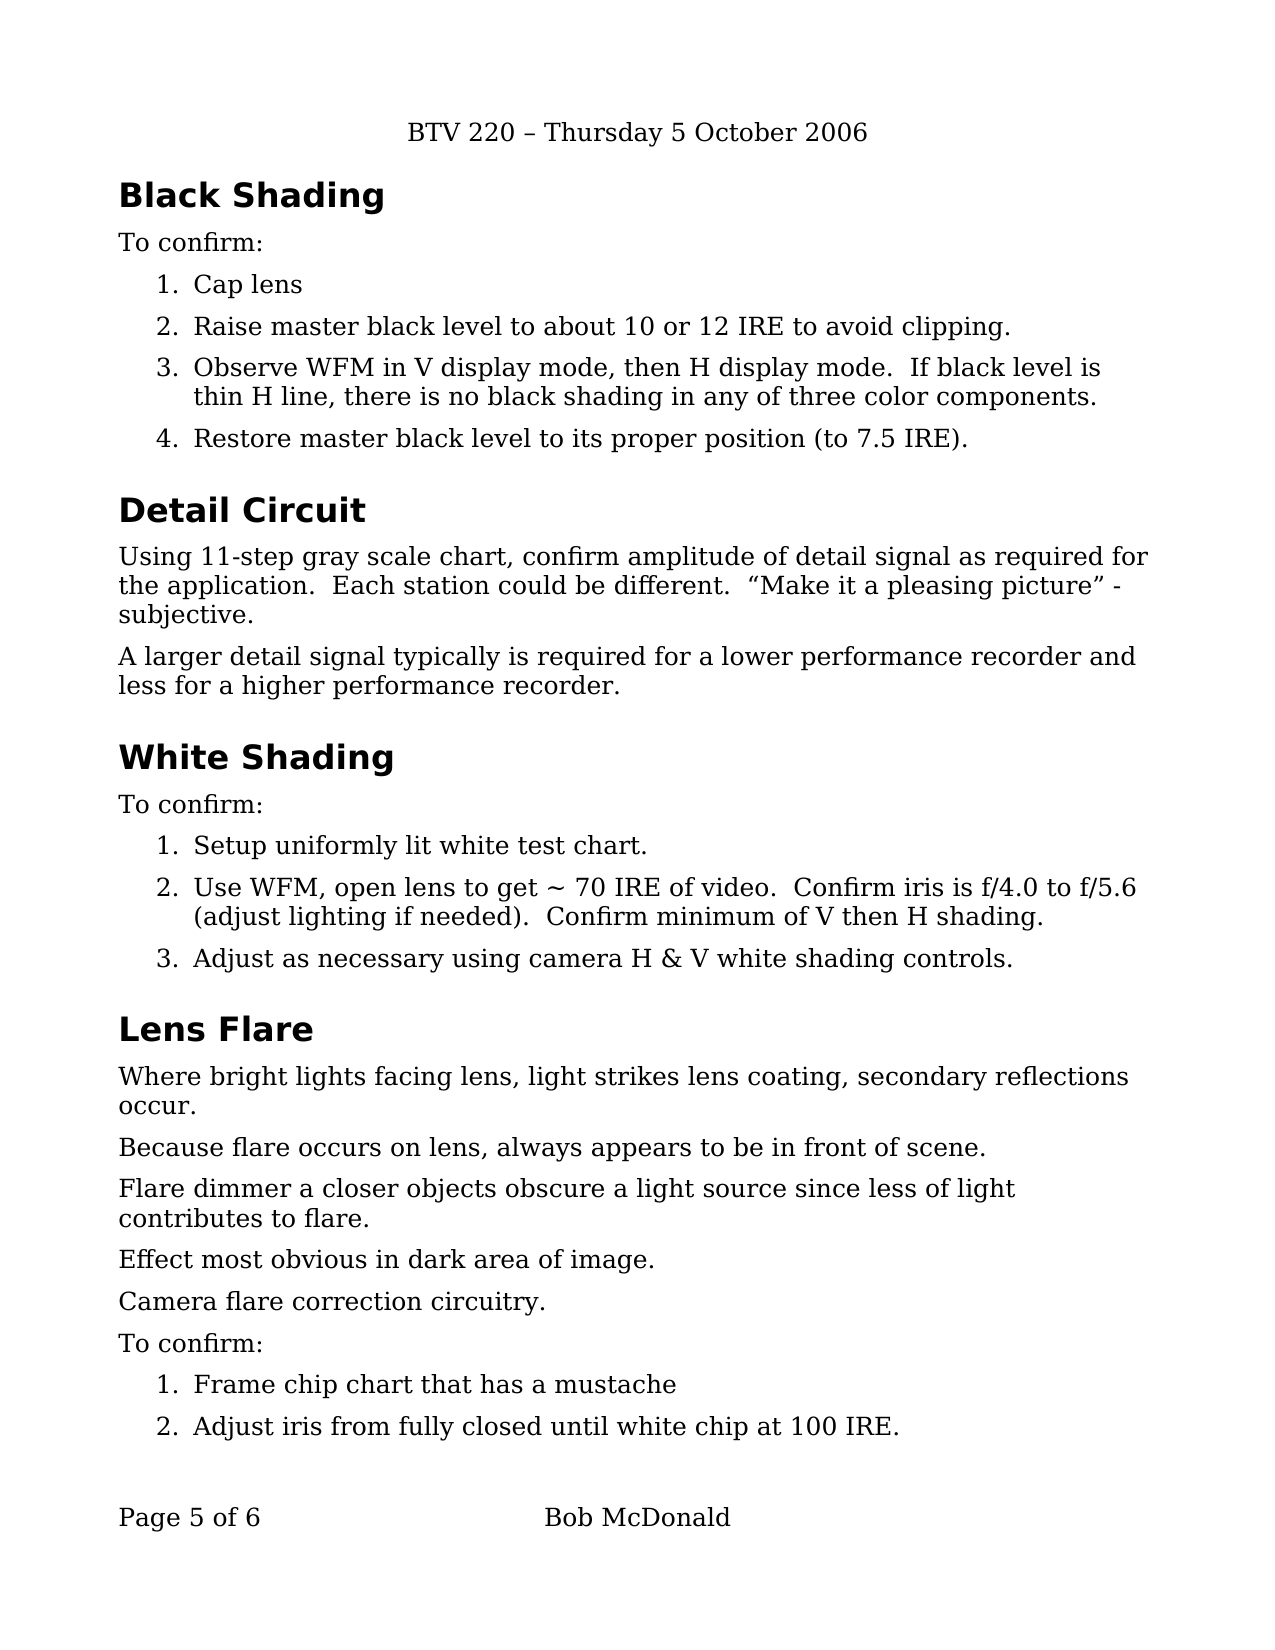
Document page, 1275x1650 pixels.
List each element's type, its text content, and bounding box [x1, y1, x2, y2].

list Observe WFM in V display mode, then H display mode. If black level is thin H line, there is no black shading in any of three color components. [156, 353, 1157, 412]
text To confirm: [118, 228, 1157, 257]
list Restore master black level to its proper position (to 7.5 IRE). [156, 424, 1157, 453]
list Setup uniformly lit white test chart. [156, 831, 1157, 861]
text Flare dimmer a closer objects obscure a light source since less of light contributes to flare. [118, 1175, 1157, 1233]
subtitle Black Shading [118, 177, 1157, 216]
text Effect most obvious in dark area of image. [118, 1246, 1157, 1275]
text Where bright lights facing lens, light strikes lens coating, secondary reflections occur. [118, 1062, 1157, 1121]
text To confirm: [118, 1329, 1157, 1358]
text To confirm: [118, 790, 1157, 819]
subtitle White Shading [118, 738, 1157, 777]
list Adjust iris from fully closed until white chip at 100 IRE. [156, 1412, 1157, 1441]
text Because flare occurs on lens, always appears to be in front of scene. [118, 1133, 1157, 1162]
list Adjust as necessary using camera H & V white shading controls. [156, 944, 1157, 973]
subtitle Detail Circuit [118, 491, 1157, 530]
list Raise master black level to about 10 or 12 IRE to avoid clipping. [156, 312, 1157, 341]
text Using 11-step gray scale chart, confirm amplitude of detail signal as required for the application. Each station could be different. “Make it a pleasing picture” - subjective. [118, 542, 1157, 630]
list Frame chip chart that has a mustache [156, 1371, 1157, 1400]
list Use WFM, open lens to get ~ 70 IRE of video. Confirm iris is f/4.0 to f/5.6 (adjust lighting if needed). Confirm minimum of V then H shading. [156, 873, 1157, 931]
text A larger detail signal typically is required for a lower performance recorder and less for a higher performance recorder. [118, 642, 1157, 701]
text Camera flare correction circuitry. [118, 1287, 1157, 1316]
list Cap lens [156, 270, 1157, 299]
subtitle Lens Flare [118, 1011, 1157, 1050]
